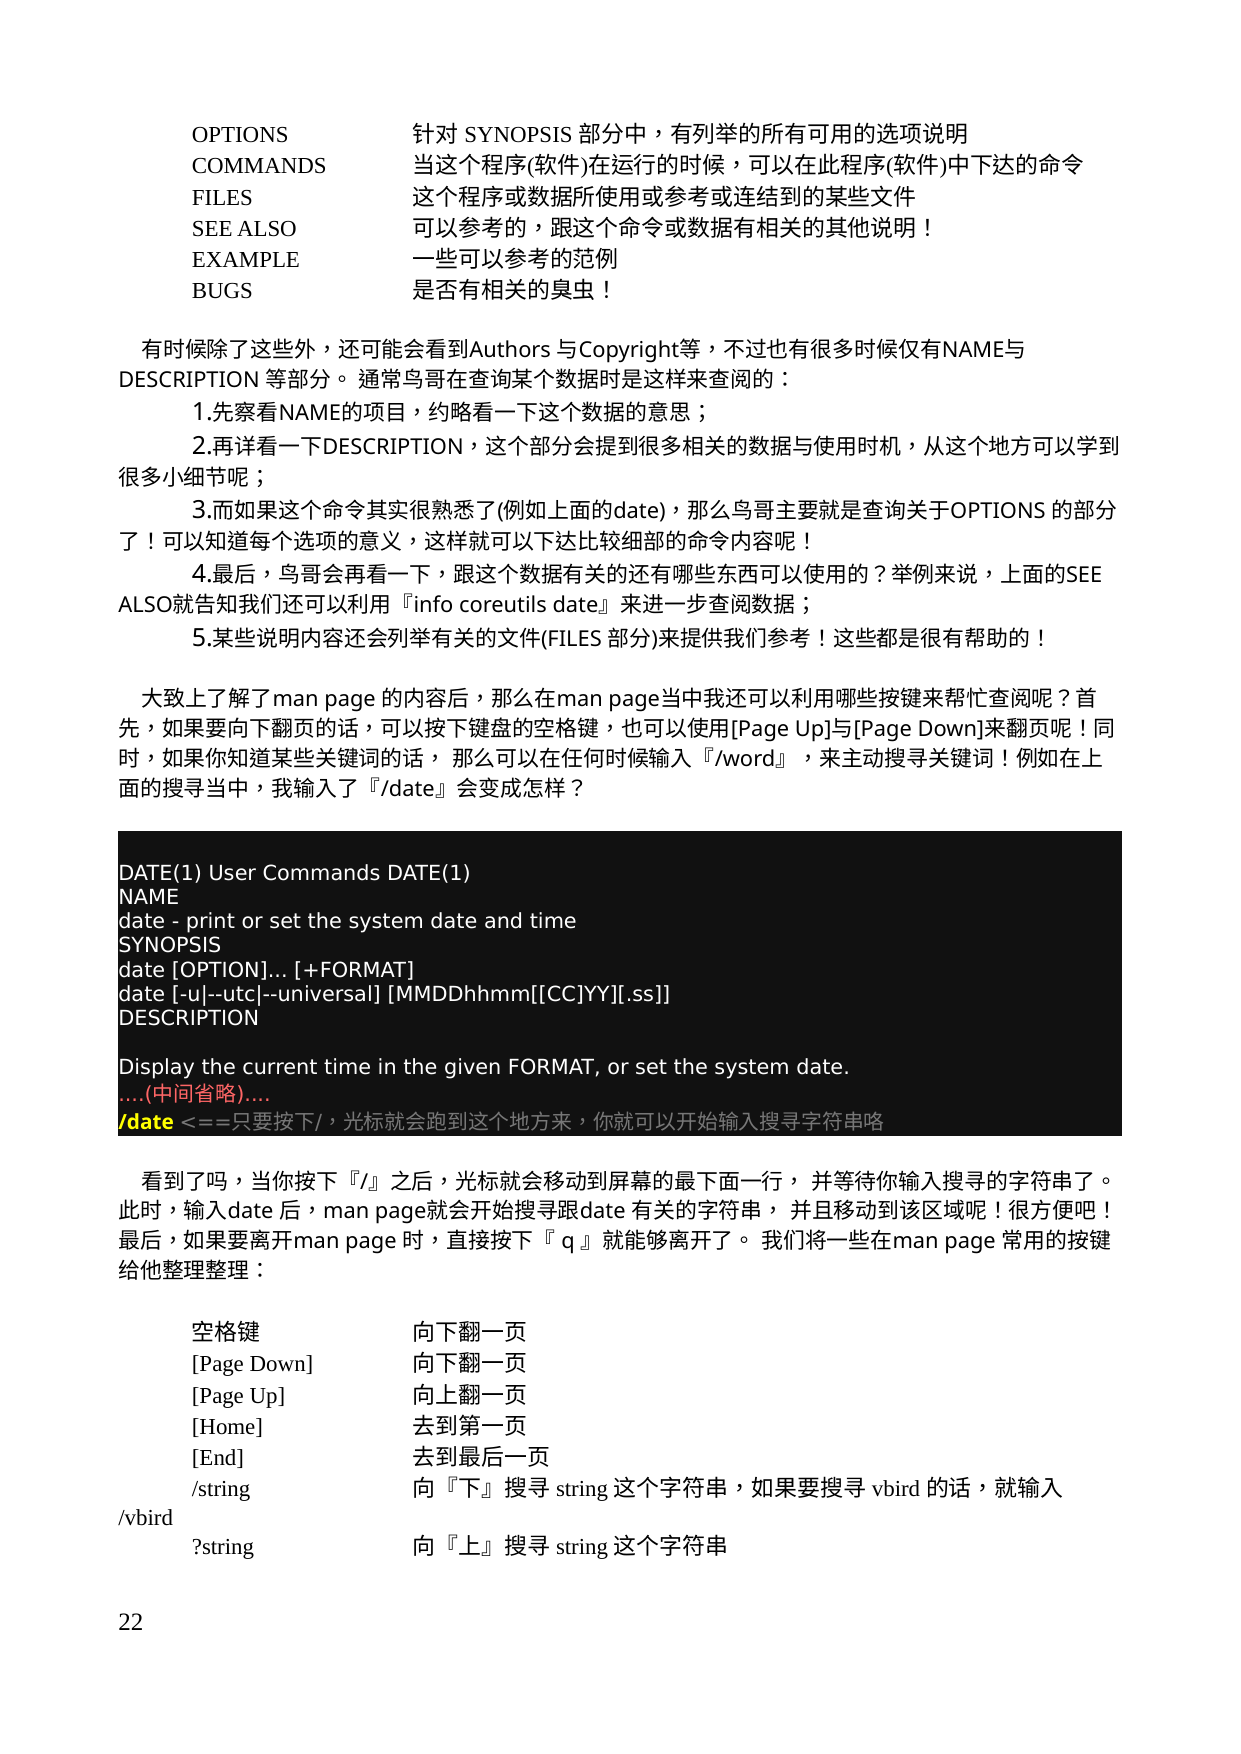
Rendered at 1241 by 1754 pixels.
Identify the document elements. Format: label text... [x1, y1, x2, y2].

text /date <==只要按下/，光标就会跑到这个地方来，你就可以开始输入搜寻字符串咯 [118, 1107, 1122, 1136]
text 有时候除了这些外，还可能会看到Authors 与Copyright等，不过也有很多时候仅有NAME与DESCRIPTION 等部分。 通常鸟哥在查询某个数据时是这样来查阅的： [118, 334, 1122, 394]
text NAME [118, 885, 1122, 909]
text DATE(1) User Commands DATE(1) [118, 861, 1122, 885]
text COMMANDS 当这个程序(软件)在运行的时候，可以在此程序(软件)中下达的命令 [118, 149, 1122, 181]
text 空格键 向下翻一页 [118, 1316, 1122, 1347]
text 5.某些说明内容还会列举有关的文件(FILES 部分)来提供我们参考！这些都是很有帮助的！ [118, 619, 1122, 653]
text OPTIONS 针对 SYNOPSIS 部分中，有列举的所有可用的选项说明 [118, 118, 1122, 149]
text date [-u|--utc|--universal] [MMDDhhmm[[CC]YY][.ss]] [118, 982, 1122, 1006]
text date [OPTION]... [+FORMAT] [118, 958, 1122, 982]
text [Home] 去到第一页 [118, 1410, 1122, 1441]
text [Page Up] 向上翻一页 [118, 1378, 1122, 1410]
text 2.再详看一下DESCRIPTION，这个部分会提到很多相关的数据与使用时机，从这个地方可以学到很多小细节呢； [118, 428, 1122, 492]
text 看到了吗，当你按下『/』之后，光标就会移动到屏幕的最下面一行， 并等待你输入搜寻的字符串了。此时，输入date 后，man page就会开始搜寻跟date 有关的字符串， 并且移动到该区域呢！很方便吧！最后，如果要离开man page 时，直接按下『 q 』就能够离开了。 我们将一些在man page 常用的按键给他整理整理： [118, 1166, 1122, 1285]
text EXAMPLE 一些可以参考的范例 [118, 243, 1122, 274]
text 大致上了解了man page 的内容后，那么在man page当中我还可以利用哪些按键来帮忙查阅呢？首先，如果要向下翻页的话，可以按下键盘的空格键，也可以使用[Page Up]与[Page Down]来翻页呢！同时，如果你知道某些关键词的话， 那么可以在任何时候输入『/word』，来主动搜寻关键词！例如在上面的搜寻当中，我输入了『/date』会变成怎样？ [118, 683, 1122, 802]
text Display the current time in the given FORMAT, or set the system date. [118, 1055, 1122, 1079]
text 3.而如果这个命令其实很熟悉了(例如上面的date)，那么鸟哥主要就是查询关于OPTIONS 的部分了！可以知道每个选项的意义，这样就可以下达比较细部的命令内容呢！ [118, 492, 1122, 555]
text BUGS 是否有相关的臭虫！ [118, 274, 1122, 306]
text ....(中间省略).... [118, 1079, 1122, 1107]
text SYNOPSIS [118, 933, 1122, 958]
text [Page Down] 向下翻一页 [118, 1347, 1122, 1378]
text 1.先察看NAME的项目，约略看一下这个数据的意思； [118, 394, 1122, 428]
text FILES 这个程序或数据所使用或参考或连结到的某些文件 [118, 181, 1122, 212]
text date - print or set the system date and time [118, 909, 1122, 933]
text SEE ALSO 可以参考的，跟这个命令或数据有相关的其他说明！ [118, 212, 1122, 243]
text [End] 去到最后一页 [118, 1441, 1122, 1472]
text 按键进行工作 [118, 1285, 1122, 1316]
text 4.最后，鸟哥会再看一下，跟这个数据有关的还有哪些东西可以使用的？举例来说，上面的SEE ALSO就告知我们还可以利用『info coreutils date』来进一步查阅数据； [118, 555, 1122, 619]
text ?string 向『上』搜寻 string 这个字符串 [118, 1530, 1122, 1561]
text /string 向『下』搜寻 string 这个字符串，如果要搜寻 vbird 的话，就输入 /vbird [118, 1472, 1122, 1530]
text DESCRIPTION [118, 1006, 1122, 1030]
